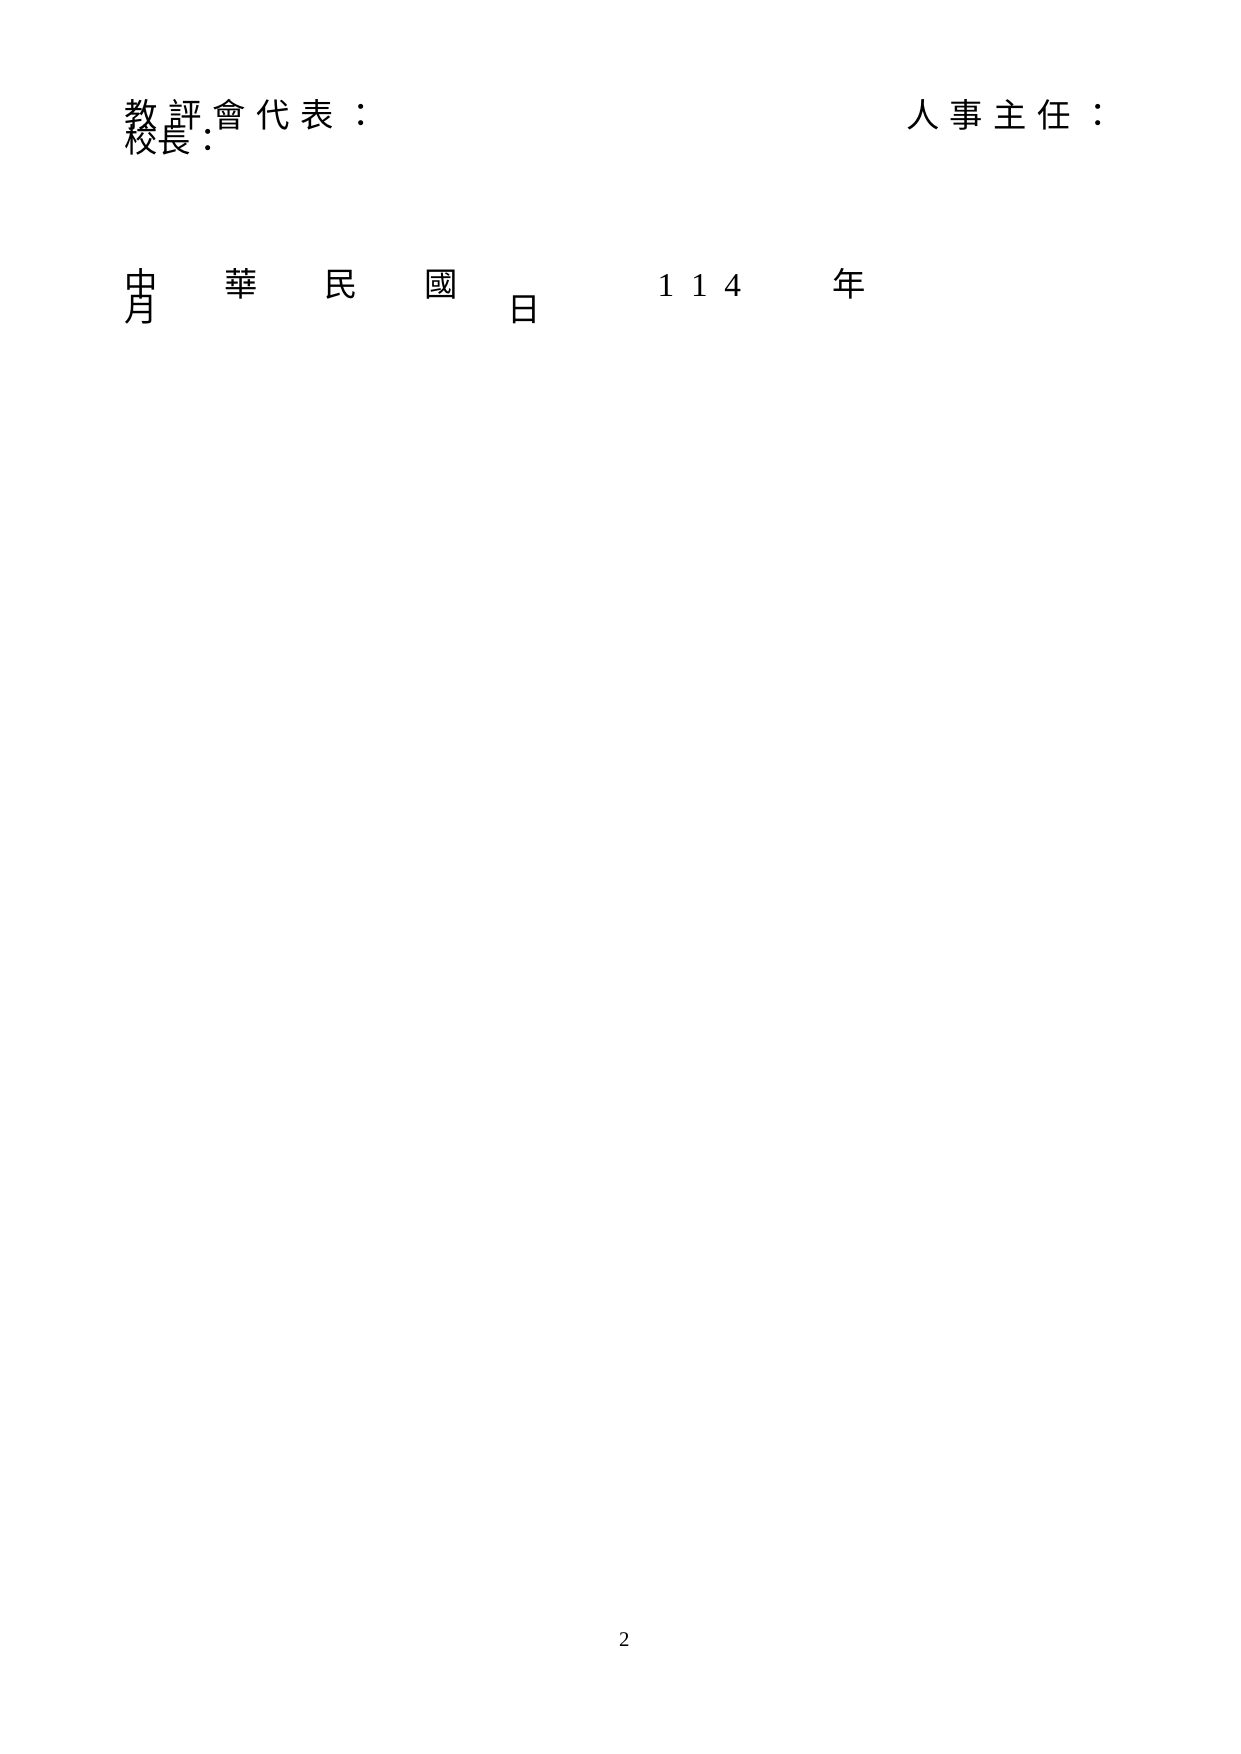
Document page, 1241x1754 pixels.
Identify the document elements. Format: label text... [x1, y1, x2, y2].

text 教評會代表： 人事主任： 校長： [124, 108, 1116, 158]
text 中 華 民 國 1 1 4 年 月 日 [124, 276, 1116, 326]
